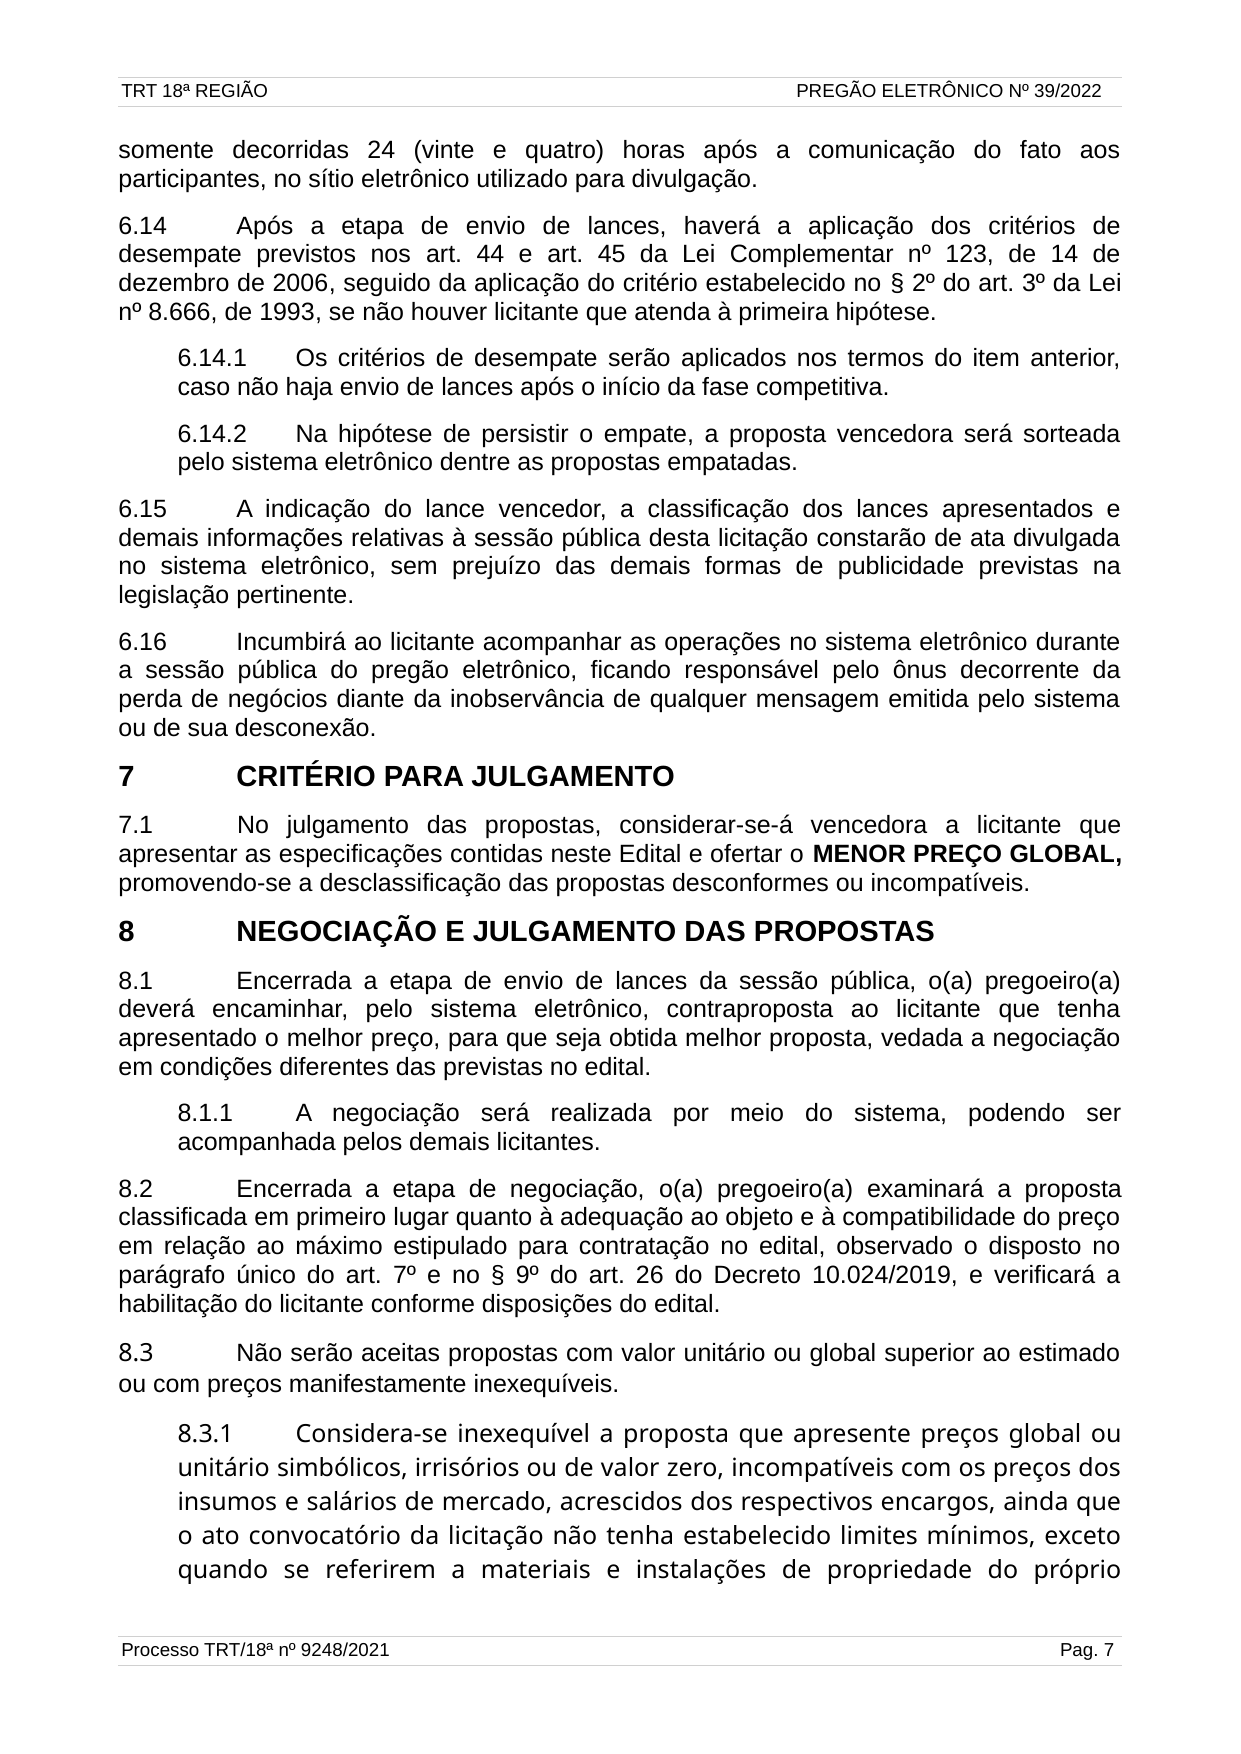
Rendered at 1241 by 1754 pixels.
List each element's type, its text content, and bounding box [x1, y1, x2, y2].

text 8 NEGOCIAÇÃO E JULGAMENTO DAS PROPOSTAS [118, 914, 1122, 948]
text 6.16 Incumbirá ao licitante acompanhar as operações no sistema eletrônico durante a sessão pública do pregão eletrônico, ficando responsável pelo ônus decorrente da perda de negócios diante da inobservância de qualquer mensagem emitida pelo sistema ou de sua desconexão. [118, 627, 1122, 742]
text 8.3.1 Considera-se inexequível a proposta que apresente preços global ou unitário simbólicos, irrisórios ou de valor zero, incompatíveis com os preços dos insumos e salários de mercado, acrescidos dos respectivos encargos, ainda que o ato convocatório da licitação não tenha estabelecido limites mínimos, exceto quando se referirem a materiais e instalações de propriedade do próprio [177, 1416, 1122, 1586]
text 8.1.1 A negociação será realizada por meio do sistema, podendo ser acompanhada pelos demais licitantes. [177, 1098, 1122, 1156]
text 6.15 A indicação do lance vencedor, a classificação dos lances apresentados e demais informações relativas à sessão pública desta licitação constarão de ata divulgada no sistema eletrônico, sem prejuízo das demais formas de publicidade previstas na legislação pertinente. [118, 494, 1122, 609]
text 6.14.2 Na hipótese de persistir o empate, a proposta vencedora será sorteada pelo sistema eletrônico dentre as propostas empatadas. [177, 419, 1122, 476]
text 6.14 Após a etapa de envio de lances, haverá a aplicação dos critérios de desempate previstos nos art. 44 e art. 45 da Lei Complementar nº 123, de 14 de dezembro de 2006, seguido da aplicação do critério estabelecido no § 2º do art. 3º da Lei nº 8.666, de 1993, se não houver licitante que atenda à primeira hipótese. [118, 211, 1122, 326]
text somente decorridas 24 (vinte e quatro) horas após a comunicação do fato aos participantes, no sítio eletrônico utilizado para divulgação. [118, 136, 1122, 193]
text 8.2 Encerrada a etapa de negociação, o(a) pregoeiro(a) examinará a proposta classificada em primeiro lugar quanto à adequação ao objeto e à compatibilidade do preço em relação ao máximo estipulado para contratação no edital, observado o disposto no parágrafo único do art. 7º e no § 9º do art. 26 do Decreto 10.024/2019, e verificará a habilitação do licitante conforme disposições do edital. [118, 1174, 1122, 1317]
text 7.1 No julgamento das propostas, considerar-se-á vencedora a licitante que apresentar as especificações contidas neste Edital e ofertar o MENOR PREÇO GLOBAL, promovendo-se a desclassificação das propostas desconformes ou incompatíveis. [118, 811, 1122, 897]
text 7 CRITÉRIO PARA JULGAMENTO [118, 759, 1122, 793]
text 8.3 Não serão aceitas propostas com valor unitário ou global superior ao estimado ou com preços manifestamente inexequíveis. [118, 1335, 1122, 1398]
text 6.14.1 Os critérios de desempate serão aplicados nos termos do item anterior, caso não haja envio de lances após o início da fase competitiva. [177, 343, 1122, 401]
text 8.1 Encerrada a etapa de envio de lances da sessão pública, o(a) pregoeiro(a) deverá encaminhar, pelo sistema eletrônico, contraproposta ao licitante que tenha apresentado o melhor preço, para que seja obtida melhor proposta, vedada a negociação em condições diferentes das previstas no edital. [118, 966, 1122, 1081]
